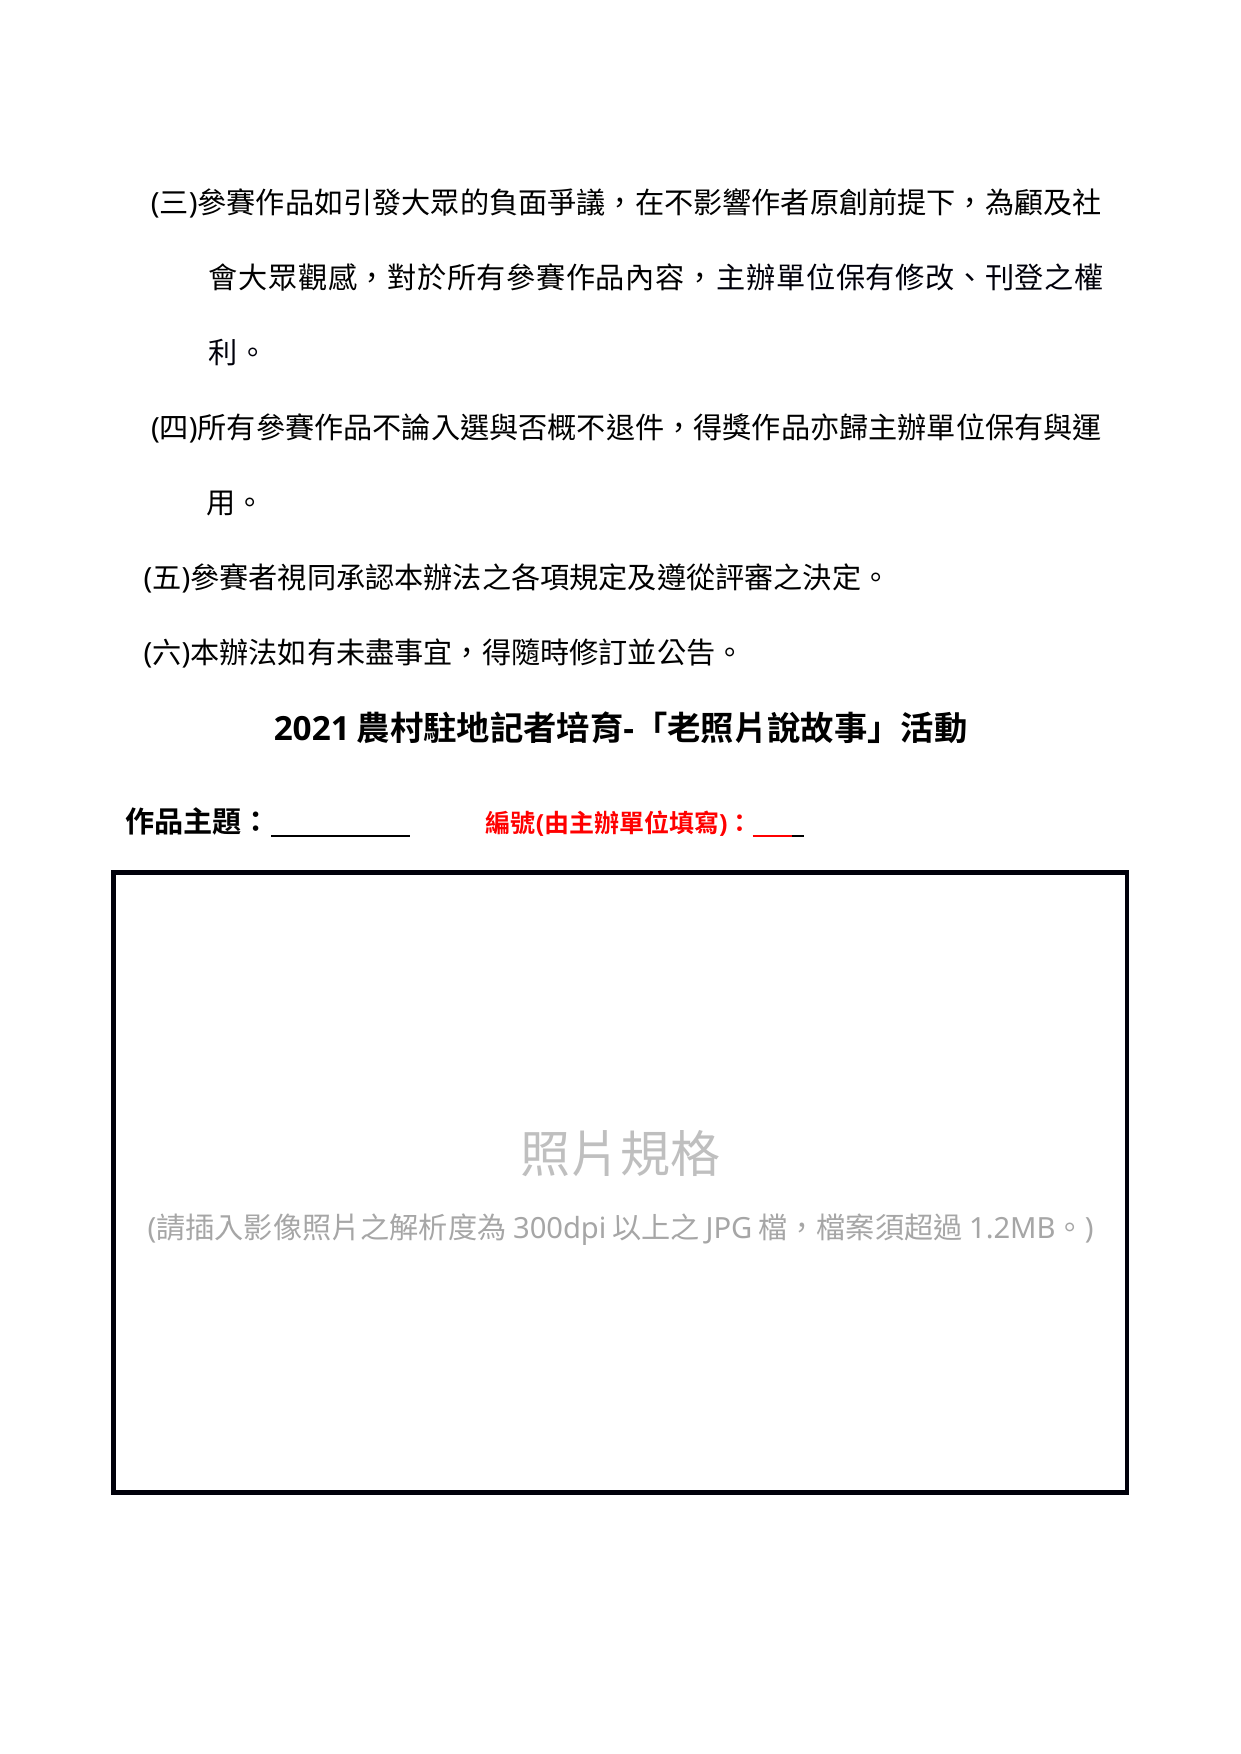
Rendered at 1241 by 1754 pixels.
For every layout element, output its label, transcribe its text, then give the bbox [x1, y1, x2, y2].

text (三)參賽作品如引發大眾的負面爭議，在不影響作者原創前提下，為顧及社會大眾觀感，對於所有參賽作品內容，主辦單位保有修改、刊登之權利。 [151, 157, 1104, 382]
text (四)所有參賽作品不論入選與否概不退件，得獎作品亦歸主辦單位保有與運用。 [151, 382, 1104, 532]
table_cell 照片規格 (請插入影像照片之解析度為 300dpi以上之JPG檔，檔案須超過 1.2MB。) [116, 875, 1125, 1490]
text (六)本辦法如有未盡事宜，得隨時修訂並公告。 [136, 607, 1104, 682]
table_header 2021農村駐地記者培育-「老照片說故事」活動 作品主題： 編號(由主辦單位填寫)： [113, 683, 1127, 870]
text (五)參賽者視同承認本辦法之各項規定及遵從評審之決定。 [136, 532, 1104, 607]
